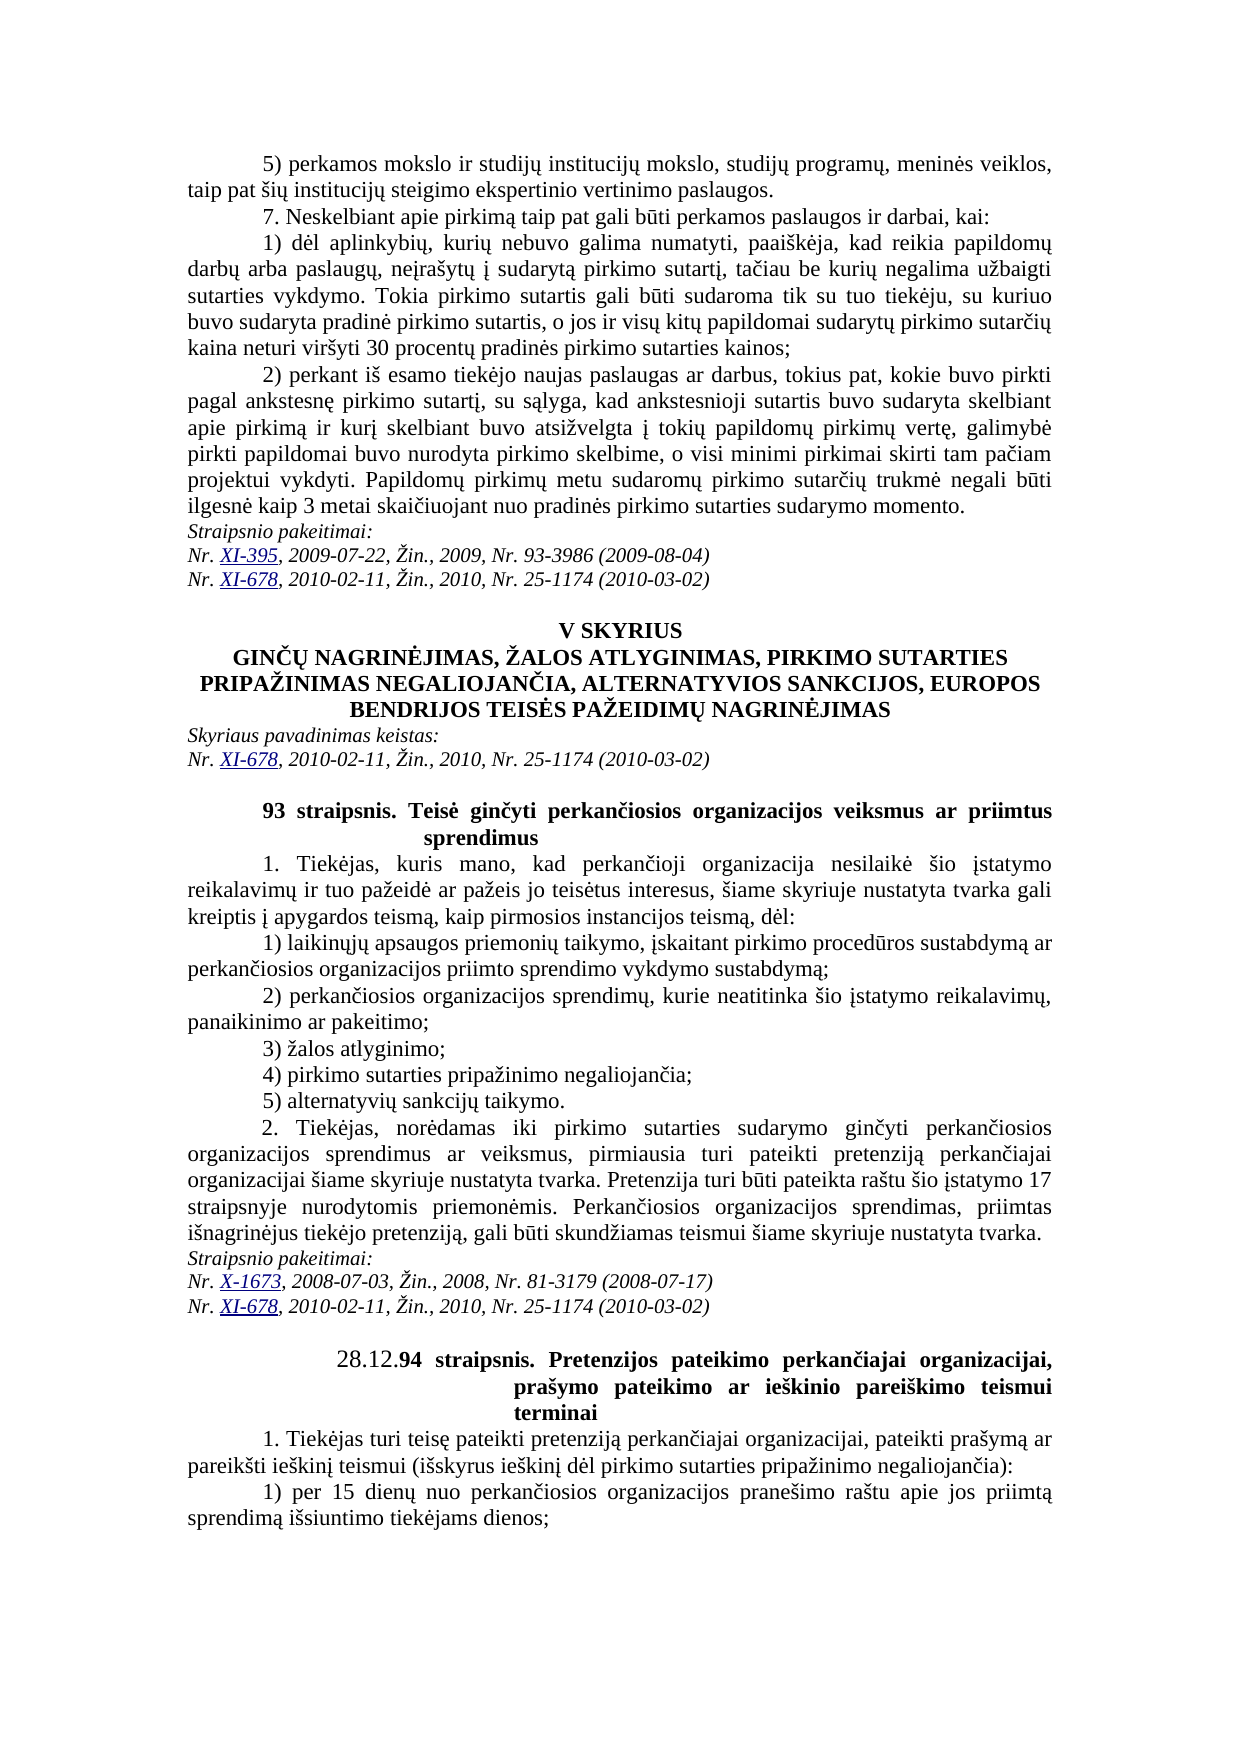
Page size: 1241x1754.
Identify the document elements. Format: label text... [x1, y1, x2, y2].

text 5) perkamos mokslo ir studijų institucijų mokslo, studijų programų, meninės veiklos, taip pat šių institucijų steigimo ekspertinio vertinimo paslaugos. [187, 150, 1053, 203]
list 1) per 15 dienų nuo perkančiosios organizacijos pranešimo raštu apie jos priimtą sprendimą išsiuntimo tiekėjams dienos; [187, 1478, 1053, 1531]
text 93 straipsnis. Teisė ginčyti perkančiosios organizacijos veiksmus ar priimtus sprendimus [262, 797, 1053, 850]
text 4) pirkimo sutarties pripažinimo negaliojančia; [187, 1061, 1053, 1087]
text 2) perkant iš esamo tiekėjo naujas paslaugas ar darbus, tokius pat, kokie buvo pirkti pagal ankstesnę pirkimo sutartį, su sąlyga, kad ankstesnioji sutartis buvo sudaryta skelbiant apie pirkimą ir kurį skelbiant buvo atsižvelgta į tokių papildomų pirkimų vertę, galimybė pirkti papildomai buvo nurodyta pirkimo skelbime, o visi minimi pirkimai skirti tam pačiam projektui vykdyti. Papildomų pirkimų metu sudaromų pirkimo sutarčių trukmė negali būti ilgesnė kaip 3 metai skaičiuojant nuo pradinės pirkimo sutarties sudarymo momento. [187, 361, 1053, 519]
text Skyriaus pavadinimas keistas: [187, 723, 1053, 747]
text 7. Neskelbiant apie pirkimą taip pat gali būti perkamos paslaugos ir darbai, kai: [187, 203, 1053, 229]
text Nr. XI-678, 2010-02-11, Žin., 2010, Nr. 25-1174 (2010-03-02) [187, 747, 1053, 771]
text V SKYRIUS [187, 617, 1053, 644]
subtitle 94 straipsnis. Pretenzijos pateikimo perkančiajai organizacijai, prašymo pateikimo ar ieškinio pareiškimo teismui terminai [261, 1344, 1053, 1425]
text Nr. X-1673, 2008-07-03, Žin., 2008, Nr. 81-3179 (2008-07-17) [187, 1269, 1053, 1293]
text 1) laikinųjų apsaugos priemonių taikymo, įskaitant pirkimo procedūros sustabdymą ar perkančiosios organizacijos priimto sprendimo vykdymo sustabdymą; [187, 929, 1053, 982]
text Straipsnio pakeitimai: [187, 1245, 1053, 1269]
text Nr. XI-395, 2009-07-22, Žin., 2009, Nr. 93-3986 (2009-08-04) [187, 543, 1053, 567]
text 2. Tiekėjas, norėdamas iki pirkimo sutarties sudarymo ginčyti perkančiosios organizacijos sprendimus ar veiksmus, pirmiausia turi pateikti pretenziją perkančiajai organizacijai šiame skyriuje nustatyta tvarka. Pretenzija turi būti pateikta raštu šio įstatymo 17 straipsnyje nurodytomis priemonėmis. Perkančiosios organizacijos sprendimas, priimtas išnagrinėjus tiekėjo pretenziją, gali būti skundžiamas teismui šiame skyriuje nustatyta tvarka. [187, 1114, 1053, 1245]
text Nr. XI-678, 2010-02-11, Žin., 2010, Nr. 25-1174 (2010-03-02) [187, 1293, 1053, 1318]
text GINČŲ NAGRINĖJIMAS, ŽALOS ATLYGINIMAS, PIRKIMO SUTARTIES PRIPAŽINIMAS NEGALIOJANČIA, ALTERNATYVIOS SANKCIJOS, EUROPOS BENDRIJOS TEISĖS PAŽEIDIMŲ NAGRINĖJIMAS [187, 644, 1053, 723]
text 1) dėl aplinkybių, kurių nebuvo galima numatyti, paaiškėja, kad reikia papildomų darbų arba paslaugų, neįrašytų į sudarytą pirkimo sutartį, tačiau be kurių negalima užbaigti sutarties vykdymo. Tokia pirkimo sutartis gali būti sudaroma tik su tuo tiekėju, su kuriuo buvo sudaryta pradinė pirkimo sutartis, o jos ir visų kitų papildomai sudarytų pirkimo sutarčių kaina neturi viršyti 30 procentų pradinės pirkimo sutarties kainos; [187, 229, 1053, 361]
text 5) alternatyvių sankcijų taikymo. [187, 1087, 1053, 1114]
text 2) perkančiosios organizacijos sprendimų, kurie neatitinka šio įstatymo reikalavimų, panaikinimo ar pakeitimo; [187, 982, 1053, 1034]
text 1. Tiekėjas, kuris mano, kad perkančioji organizacija nesilaikė šio įstatymo reikalavimų ir tuo pažeidė ar pažeis jo teisėtus interesus, šiame skyriuje nustatyta tvarka gali kreiptis į apygardos teismą, kaip pirmosios instancijos teismą, dėl: [187, 850, 1053, 929]
text Straipsnio pakeitimai: [187, 519, 1053, 543]
list 1. Tiekėjas turi teisę pateikti pretenziją perkančiajai organizacijai, pateikti prašymą ar pareikšti ieškinį teismui (išskyrus ieškinį dėl pirkimo sutarties pripažinimo negaliojančia): [187, 1425, 1053, 1478]
text 3) žalos atlyginimo; [187, 1034, 1053, 1061]
text Nr. XI-678, 2010-02-11, Žin., 2010, Nr. 25-1174 (2010-03-02) [187, 567, 1053, 591]
